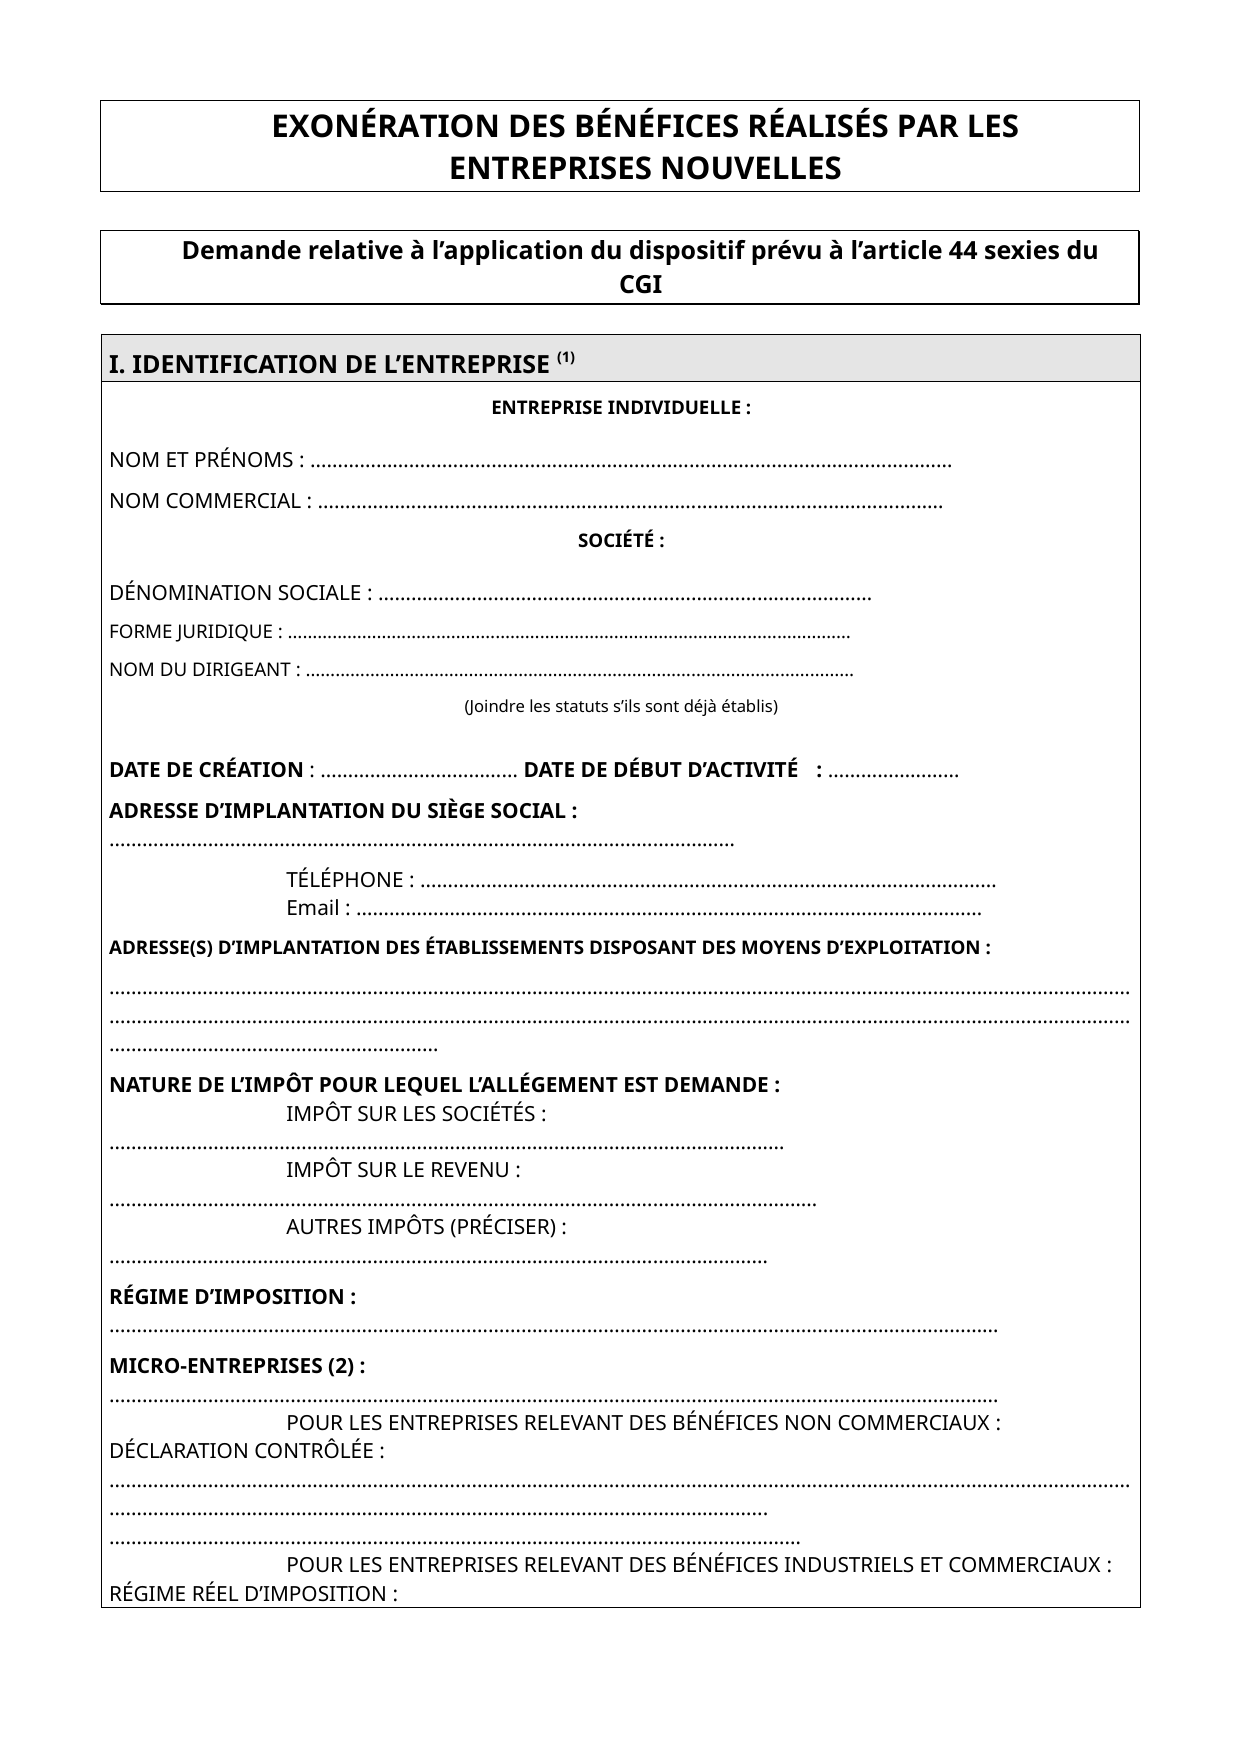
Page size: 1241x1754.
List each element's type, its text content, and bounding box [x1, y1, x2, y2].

text EXONÉRATION DES BÉNÉFICES RÉALISÉS PAR LES ENTREPRISES NOUVELLES [101, 101, 1139, 191]
text Demande relative à l’application du dispositif prévu à l’article 44 sexies du CGI [101, 231, 1138, 303]
table_header I. IDENTIFICATION DE L’ENTREPRISE (1) [102, 335, 1140, 381]
table_cell ENTREPRISE INDIVIDUELLE : NOM ET PRÉNOMS : ……………………………………………………………………………………………………… NOM COMMERCIAL : …………………………………………………………………………………………………… SOCIÉTÉ : DÉNOMINATION SOCIALE : ……………………………………………………………………………… FORME JURIDIQUE : …………………………………………………………………………………………………… NOM DU DIRIGEANT : ………………………………………………………………………………………………… (Joindre les statuts s’ils sont déjà établis) DATE DE CRÉATION : ……………………………… DATE DE DÉBUT D’ACTIVITÉ : …………………… ADRESSE D’IMPLANTATION DU SIÈGE SOCIAL : …………………………………………………………………………………………………… TÉLÉPHONE : …………………………………………………………………………………………… Email : …………………………………………………………………………………………………… ADRESSE(S) D’IMPLANTATION DES ÉTABLISSEMENTS DISPOSANT DES MOYENS D’EXPLOITATION : ……………………………………………………………………………………………………………………………………………………………………………………………………………………………………………………………………………………………………………………………………………………………………………………………… NATURE DE L’IMPÔT POUR LEQUEL L’ALLÉGEMENT EST DEMANDE : IMPÔT SUR LES SOCIÉTÉS : …………………………………………………………………………………………………………… IMPÔT SUR LE REVENU : ………………………………………………………………………………………………………………… AUTRES IMPÔTS (PRÉCISER) : ………………………………………………………………………………………………………… RÉGIME D’IMPOSITION : ……………………………………………………………………………………………………………………………………………… MICRO-ENTREPRISES (2) : ……………………………………………………………………………………………………………………………………………… POUR LES ENTREPRISES RELEVANT DES BÉNÉFICES NON COMMERCIAUX : DÉCLARATION CONTRÔLÉE : ……………………………………………………………………………………………………………………………………………………………………………………………………………………………………………………………………………...……………………………………………………………………………………………………………… POUR LES ENTREPRISES RELEVANT DES BÉNÉFICES INDUSTRIELS ET COMMERCIAUX : RÉGIME RÉEL D’IMPOSITION : [102, 382, 1140, 1607]
